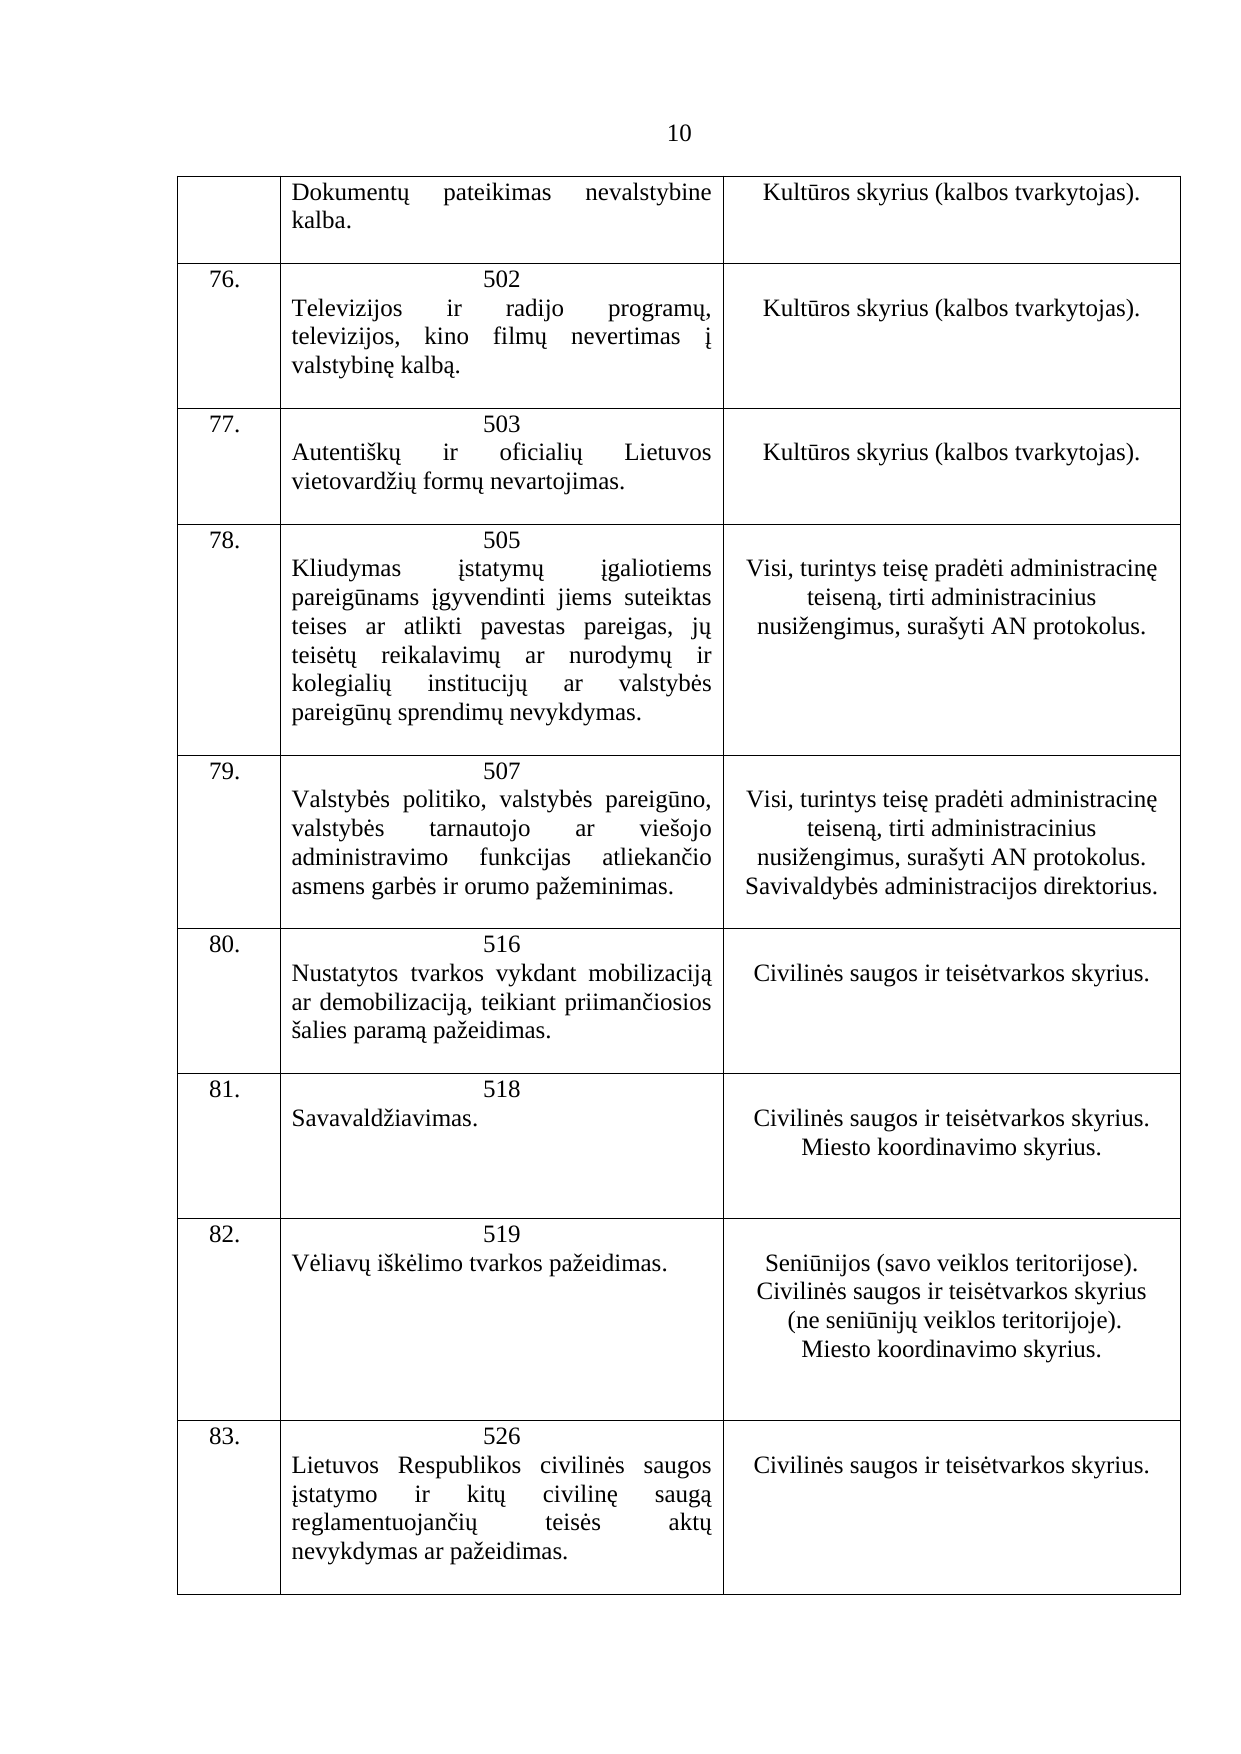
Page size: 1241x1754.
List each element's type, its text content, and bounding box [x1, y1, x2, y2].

table_cell 76. [178, 264, 280, 408]
table_cell 519 Vėliavų iškėlimo tvarkos pažeidimas. [281, 1219, 723, 1420]
table_cell 80. [178, 929, 280, 1073]
table_cell 81. [178, 1074, 280, 1218]
table_cell Visi, turintys teisę pradėti administracinę teiseną, tirti administracinius nusižengimus, surašyti AN protokolus. Savivaldybės administracijos direktorius. [724, 756, 1180, 928]
table_cell 516 Nustatytos tvarkos vykdant mobilizaciją ar demobilizaciją, teikiant priimančiosios šalies paramą pažeidimas. [281, 929, 723, 1073]
table_cell Visi, turintys teisę pradėti administracinę teiseną, tirti administracinius nusižengimus, surašyti AN protokolus. [724, 525, 1180, 755]
table_cell 505 Kliudymas įstatymų įgaliotiems pareigūnams įgyvendinti jiems suteiktas teises ar atlikti pavestas pareigas, jų teisėtų reikalavimų ar nurodymų ir kolegialių institucijų ar valstybės pareigūnų sprendimų nevykdymas. [281, 525, 723, 755]
table_cell Civilinės saugos ir teisėtvarkos skyrius. [724, 929, 1180, 1073]
table_cell 518 Savavaldžiavimas. [281, 1074, 723, 1218]
table_cell Dokumentų pateikimas nevalstybine kalba. [281, 177, 723, 263]
table_cell Civilinės saugos ir teisėtvarkos skyrius. Miesto koordinavimo skyrius. [724, 1074, 1180, 1218]
table_cell Kultūros skyrius (kalbos tvarkytojas). [724, 264, 1180, 408]
table_cell 77. [178, 409, 280, 524]
table_cell [178, 177, 280, 263]
table_cell Civilinės saugos ir teisėtvarkos skyrius. [724, 1421, 1180, 1594]
table_cell 507 Valstybės politiko, valstybės pareigūno, valstybės tarnautojo ar viešojo administravimo funkcijas atliekančio asmens garbės ir orumo pažeminimas. [281, 756, 723, 928]
table_cell 83. [178, 1421, 280, 1594]
table_cell 79. [178, 756, 280, 928]
table_cell 503 Autentiškų ir oficialių Lietuvos vietovardžių formų nevartojimas. [281, 409, 723, 524]
table_cell 526 Lietuvos Respublikos civilinės saugos įstatymo ir kitų civilinę saugą reglamentuojančių teisės aktų nevykdymas ar pažeidimas. [281, 1421, 723, 1594]
table_cell Seniūnijos (savo veiklos teritorijose). Civilinės saugos ir teisėtvarkos skyrius (ne seniūnijų veiklos teritorijoje). Miesto koordinavimo skyrius. [724, 1219, 1180, 1420]
table_cell 502 Televizijos ir radijo programų, televizijos, kino filmų nevertimas į valstybinę kalbą. [281, 264, 723, 408]
table_cell 78. [178, 525, 280, 755]
table_cell Kultūros skyrius (kalbos tvarkytojas). [724, 177, 1180, 263]
table_cell 82. [178, 1219, 280, 1420]
table_cell Kultūros skyrius (kalbos tvarkytojas). [724, 409, 1180, 524]
